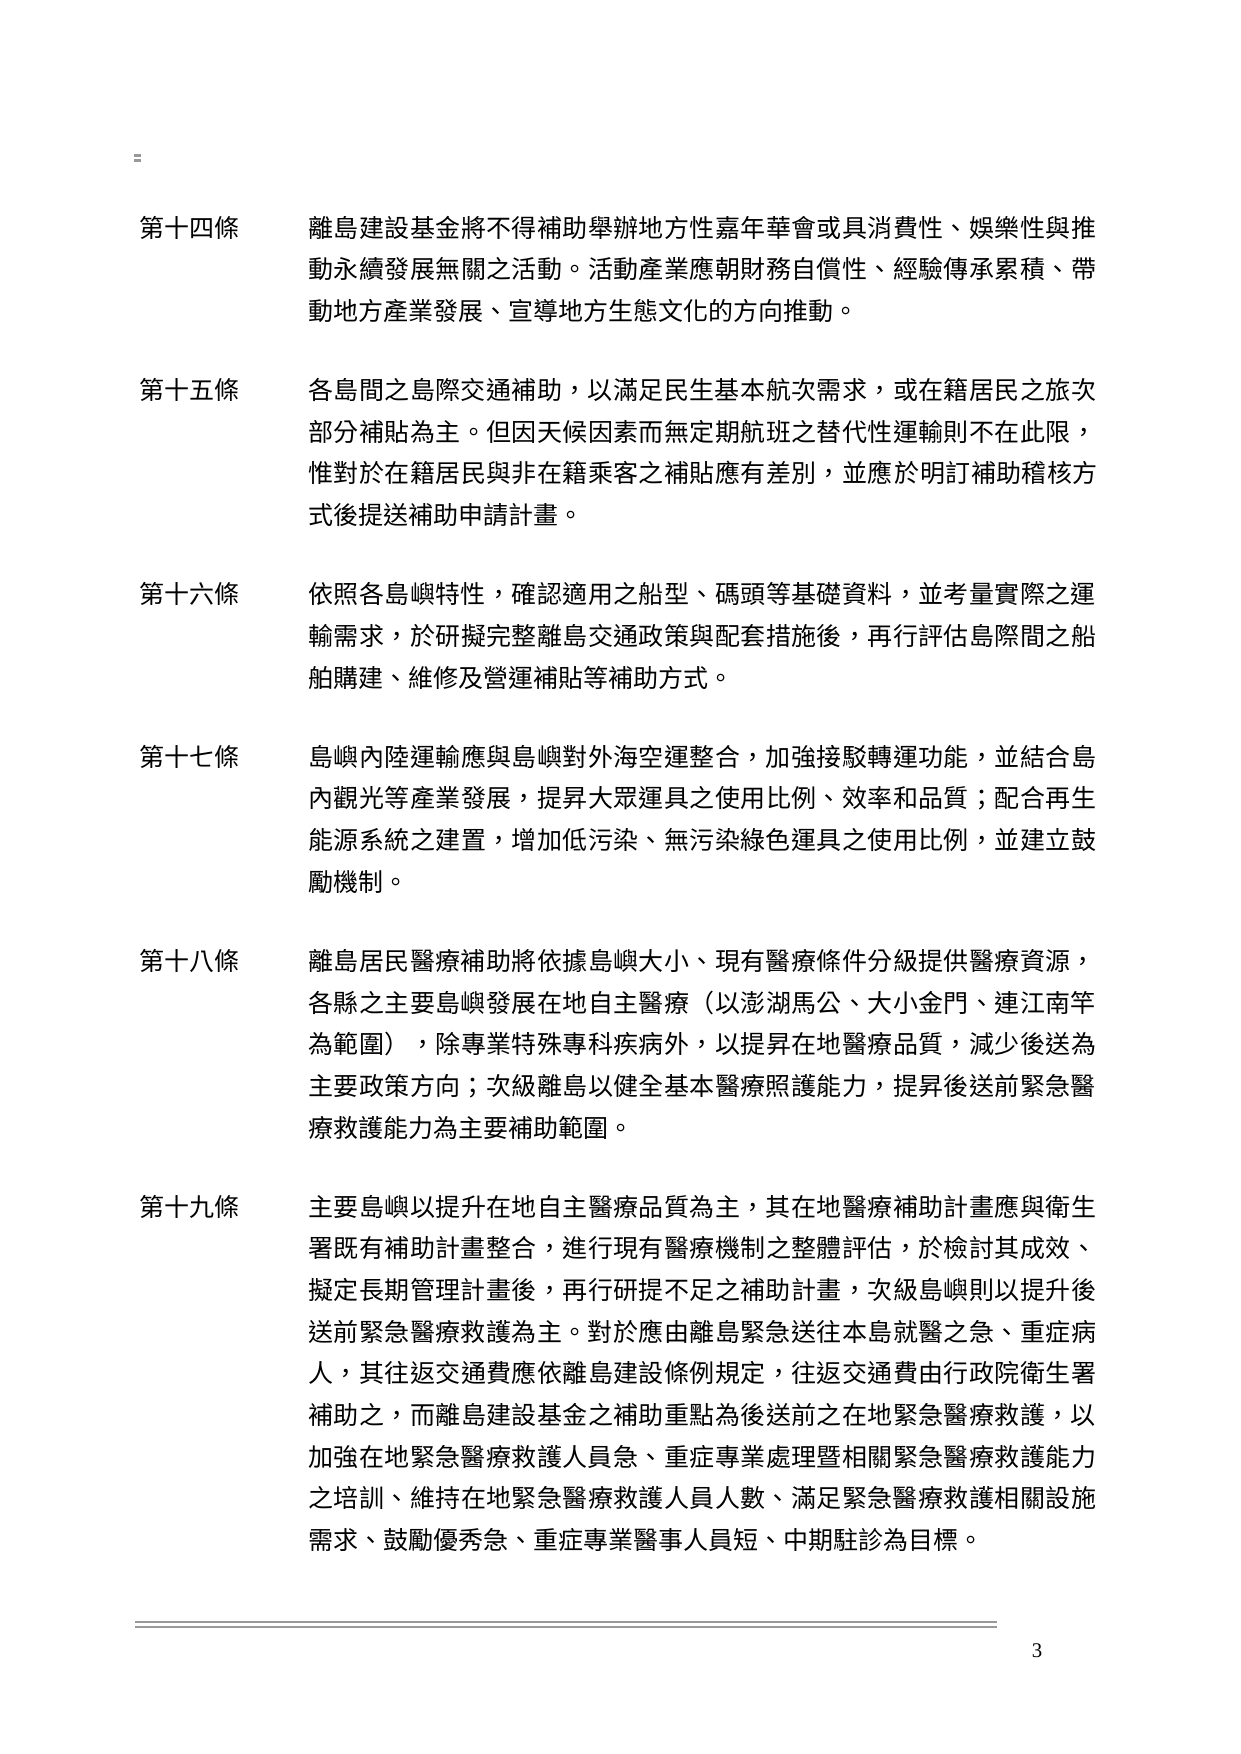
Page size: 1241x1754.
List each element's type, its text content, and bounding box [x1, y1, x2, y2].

text 第十五條 各島間之島際交通補助，以滿足民生基本航次需求，或在籍居民之旅次部分補貼為主。但因天候因素而無定期航班之替代性運輸則不在此限，惟對於在籍居民與非在籍乘客之補貼應有差別，並應於明訂補助稽核方式後提送補助申請計畫。 [139, 366, 1098, 533]
text 第十六條 依照各島嶼特性，確認適用之船型、碼頭等基礎資料，並考量實際之運輸需求，於研擬完整離島交通政策與配套措施後，再行評估島際間之船舶購建、維修及營運補貼等補助方式。 [139, 570, 1098, 695]
text 第十七條 島嶼內陸運輸應與島嶼對外海空運整合，加強接駁轉運功能，並結合島內觀光等產業發展，提昇大眾運具之使用比例、效率和品質；配合再生能源系統之建置，增加低污染、無污染綠色運具之使用比例，並建立鼓勵機制。 [139, 733, 1098, 899]
text 第十八條 離島居民醫療補助將依據島嶼大小、現有醫療條件分級提供醫療資源，各縣之主要島嶼發展在地自主醫療（以澎湖馬公、大小金門、連江南竿為範圍），除專業特殊專科疾病外，以提昇在地醫療品質，減少後送為主要政策方向；次級離島以健全基本醫療照護能力，提昇後送前緊急醫療救護能力為主要補助範圍。 [139, 937, 1098, 1145]
text 第十九條 主要島嶼以提升在地自主醫療品質為主，其在地醫療補助計畫應與衛生署既有補助計畫整合，進行現有醫療機制之整體評估，於檢討其成效、擬定長期管理計畫後，再行研提不足之補助計畫，次級島嶼則以提升後送前緊急醫療救護為主。對於應由離島緊急送往本島就醫之急、重症病人，其往返交通費應依離島建設條例規定，往返交通費由行政院衛生署補助之，而離島建設基金之補助重點為後送前之在地緊急醫療救護，以加強在地緊急醫療救護人員急、重症專業處理暨相關緊急醫療救護能力之培訓、維持在地緊急醫療救護人員人數、滿足緊急醫療救護相關設施需求、鼓勵優秀急、重症專業醫事人員短、中期駐診為目標。 [139, 1183, 1098, 1558]
text 第十四條 離島建設基金將不得補助舉辦地方性嘉年華會或具消費性、娛樂性與推動永續發展無關之活動。活動產業應朝財務自償性、經驗傳承累積、帶動地方產業發展、宣導地方生態文化的方向推動。 [139, 204, 1098, 329]
